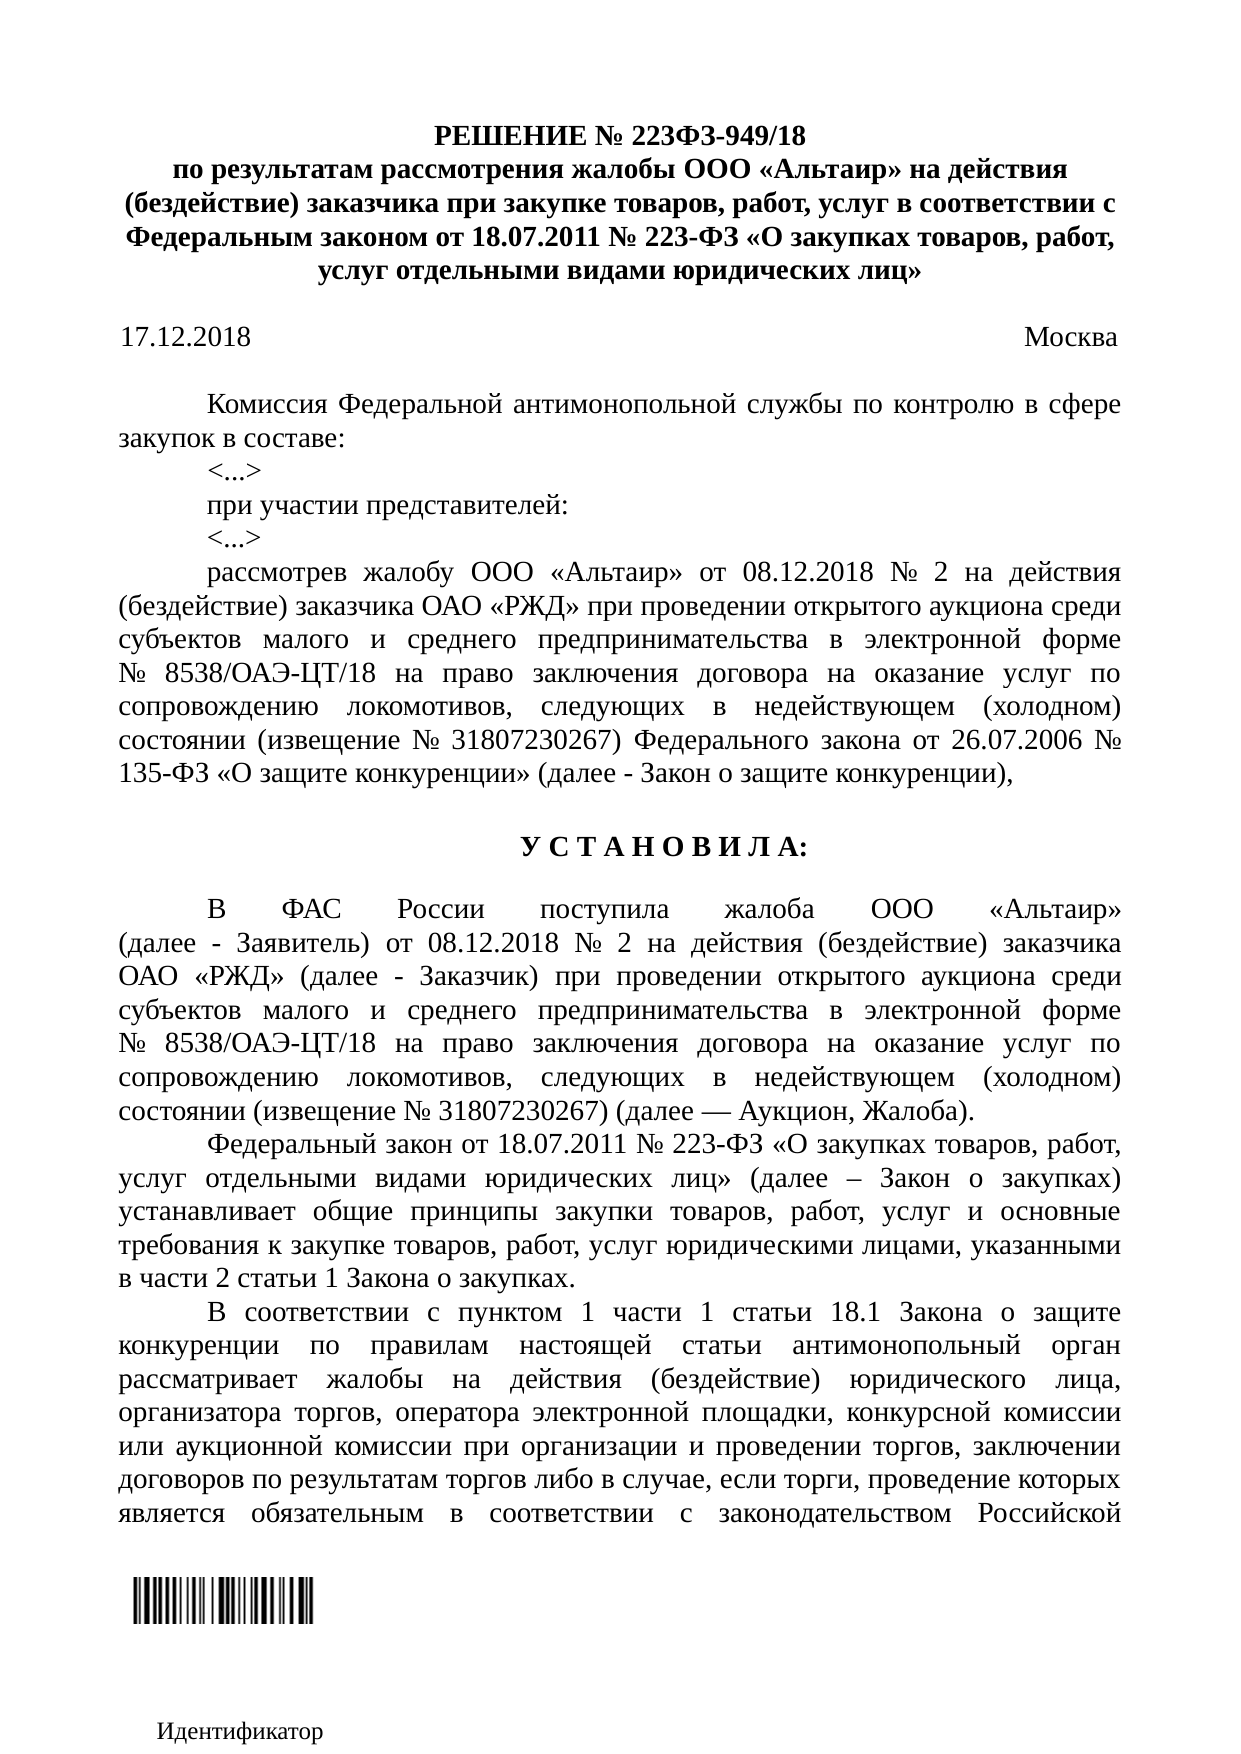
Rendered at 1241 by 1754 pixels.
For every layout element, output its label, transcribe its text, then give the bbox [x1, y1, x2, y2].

text В ФАС России поступила жалоба ООО «Альтаир» (далее - Заявитель) от 08.12.2018 № 2 на действия (бездействие) заказчика ОАО «РЖД» (далее - Заказчик) при проведении открытого аукциона среди субъектов малого и среднего предпринимательства в электронной форме № 8538/ОАЭ-ЦТ/18 на право заключения договора на оказание услуг по сопровождению локомотивов, следующих в недействующем (холодном) состоянии (извещение № 31807230267) (далее — Аукцион, Жалоба). [118, 891, 1122, 1126]
picture [118, 1577, 331, 1624]
text Федеральный закон от 18.07.2011 № 223-ФЗ «О закупках товаров, работ, услуг отдельными видами юридических лиц» (далее – Закон о закупках) устанавливает общие принципы закупки товаров, работ, услуг и основные требования к закупке товаров, работ, услуг юридическими лицами, указанными в части 2 статьи 1 Закона о закупках. [118, 1126, 1122, 1294]
text В соответствии с пунктом 1 части 1 статьи 18.1 Закона о защите конкуренции по правилам настоящей статьи антимонопольный орган рассматривает жалобы на действия (бездействие) юридического лица, организатора торгов, оператора электронной площадки, конкурсной комиссии или аукционной комиссии при организации и проведении торгов, заключении договоров по результатам торгов либо в случае, если торги, проведение которых является обязательным в соответствии с законодательством Российской [118, 1294, 1122, 1529]
text 17.12.2018 Москва [118, 319, 1122, 353]
text <...> [118, 453, 1122, 487]
text рассмотрев жалобу ООО «Альтаир» от 08.12.2018 № 2 на действия (бездействие) заказчика ОАО «РЖД» при проведении открытого аукциона среди субъектов малого и среднего предпринимательства в электронной форме № 8538/ОАЭ-ЦТ/18 на право заключения договора на оказание услуг по сопровождению локомотивов, следующих в недействующем (холодном) состоянии (извещение № 31807230267) Федерального закона от 26.07.2006 № 135-ФЗ «О защите конкуренции» (далее - Закон о защите конкуренции), [118, 554, 1122, 789]
text РЕШЕНИЕ № 223ФЗ-949/18 [118, 118, 1122, 152]
text <...> [118, 521, 1122, 554]
text при участии представителей: [118, 487, 1122, 521]
text У С Т А Н О В И Л А: [118, 829, 1122, 863]
text Комиссия Федеральной антимонопольной службы по контролю в сфере закупок в составе: [118, 386, 1122, 453]
text по результатам рассмотрения жалобы ООО «Альтаир» на действия (бездействие) заказчика при закупке товаров, работ, услуг в соответствии с Федеральным законом от 18.07.2011 № 223-ФЗ «О закупках товаров, работ, услуг отдельными видами юридических лиц» [118, 152, 1122, 286]
